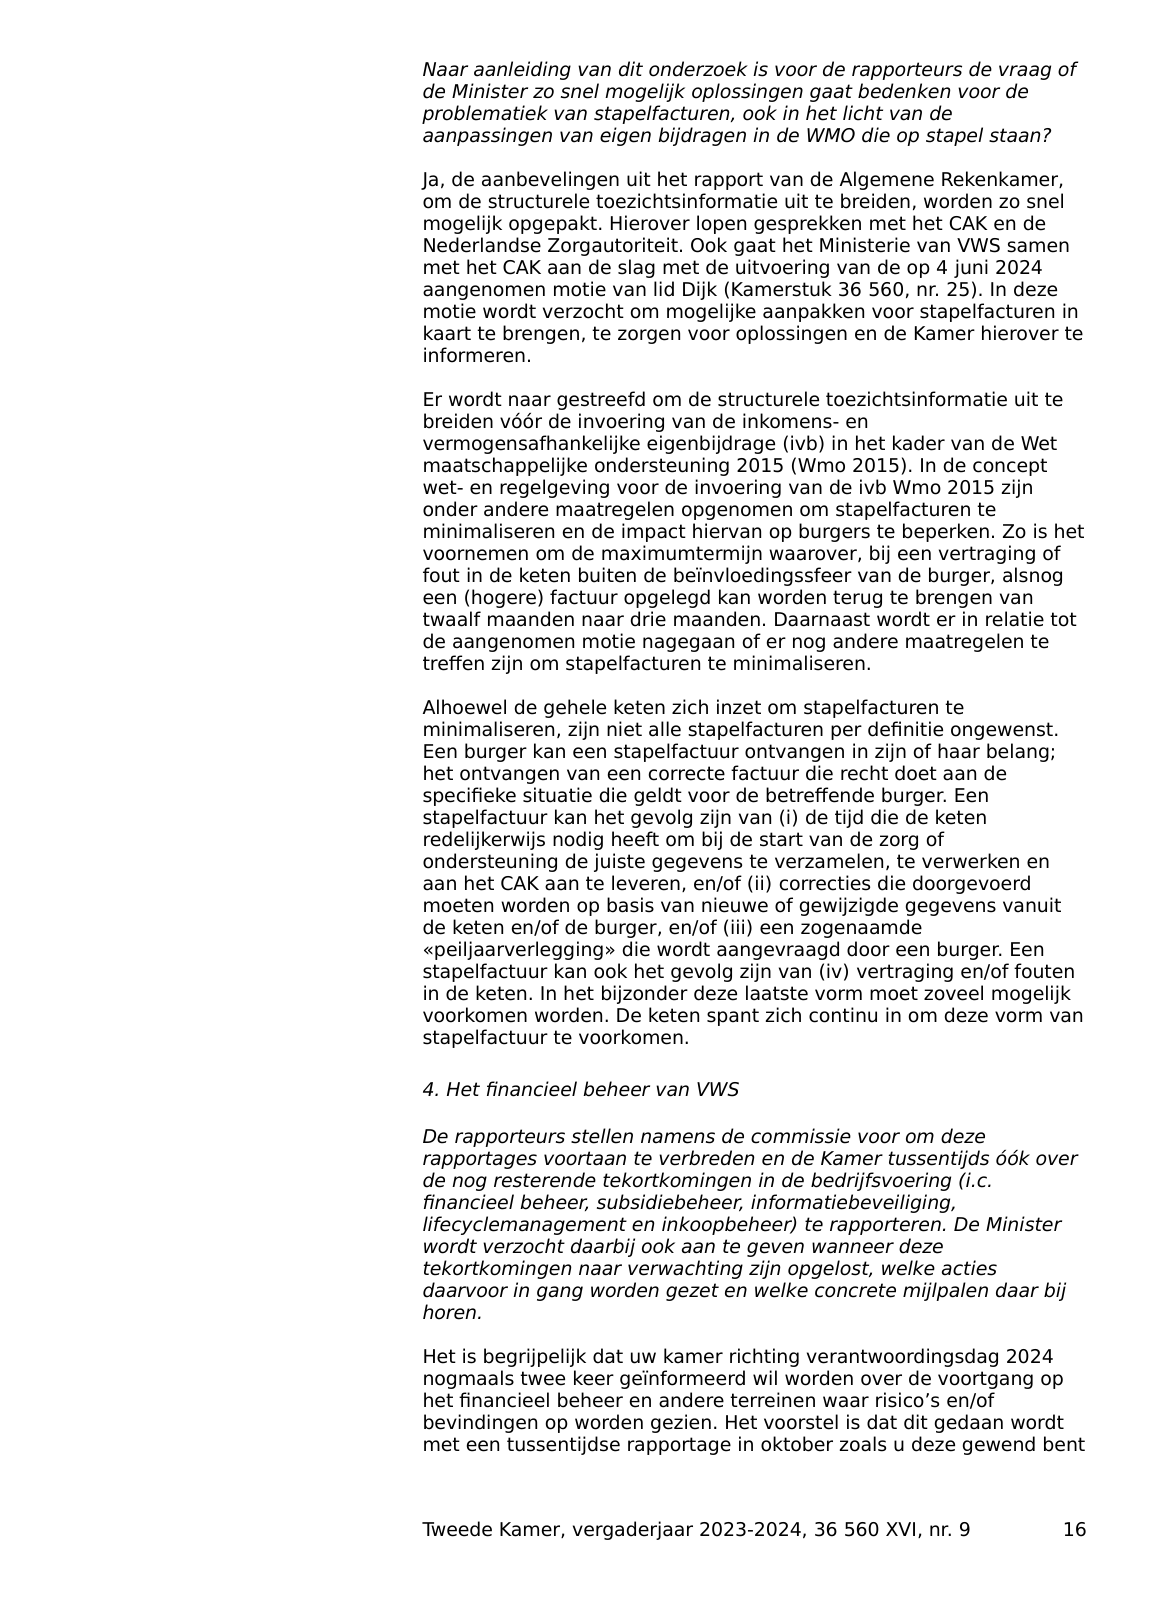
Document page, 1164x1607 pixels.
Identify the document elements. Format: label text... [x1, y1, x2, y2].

text Er wordt naar gestreefd om de structurele toezichtsinformatie uit te breiden vóór de invoering van de inkomens- en vermogensafhankelijke eigenbijdrage (ivb) in het kader van de Wet maatschappelijke ondersteuning 2015 (Wmo 2015). In de concept wet- en regelgeving voor de invoering van de ivb Wmo 2015 zijn onder andere maatregelen opgenomen om stapelfacturen te minimaliseren en de impact hiervan op burgers te beperken. Zo is het voornemen om de maximumtermijn waarover, bij een vertraging of fout in de keten buiten de beïnvloedingssfeer van de burger, alsnog een (hogere) factuur opgelegd kan worden terug te brengen van twaalf maanden naar drie maanden. Daarnaast wordt er in relatie tot de aangenomen motie nagegaan of er nog andere maatregelen te treffen zijn om stapelfacturen te minimaliseren. [422, 389, 1087, 675]
text Alhoewel de gehele keten zich inzet om stapelfacturen te minimaliseren, zijn niet alle stapelfacturen per definitie ongewenst. Een burger kan een stapelfactuur ontvangen in zijn of haar belang; het ontvangen van een correcte factuur die recht doet aan de specifieke situatie die geldt voor de betreffende burger. Een stapelfactuur kan het gevolg zijn van (i) de tijd die de keten redelijkerwijs nodig heeft om bij de start van de zorg of ondersteuning de juiste gegevens te verzamelen, te verwerken en aan het CAK aan te leveren, en/of (ii) correcties die doorgevoerd moeten worden op basis van nieuwe of gewijzigde gegevens vanuit de keten en/of de burger, en/of (iii) een zogenaamde «peiljaarverlegging» die wordt aangevraagd door een burger. Een stapelfactuur kan ook het gevolg zijn van (iv) vertraging en/of fouten in de keten. In het bijzonder deze laatste vorm moet zoveel mogelijk voorkomen worden. De keten spant zich continu in om deze vorm van stapelfactuur te voorkomen. [422, 697, 1087, 1049]
text Ja, de aanbevelingen uit het rapport van de Algemene Rekenkamer, om de structurele toezichtsinformatie uit te breiden, worden zo snel mogelijk opgepakt. Hierover lopen gesprekken met het CAK en de Nederlandse Zorgautoriteit. Ook gaat het Ministerie van VWS samen met het CAK aan de slag met de uitvoering van de op 4 juni 2024 aangenomen motie van lid Dijk (Kamerstuk 36 560, nr. 25). In deze motie wordt verzocht om mogelijke aanpakken voor stapelfacturen in kaart te brengen, te zorgen voor oplossingen en de Kamer hierover te informeren. [422, 169, 1087, 367]
text Het is begrijpelijk dat uw kamer richting verantwoordingsdag 2024 nogmaals twee keer geïnformeerd wil worden over de voortgang op het financieel beheer en andere terreinen waar risico’s en/of bevindingen op worden gezien. Het voorstel is dat dit gedaan wordt met een tussentijdse rapportage in oktober zoals u deze gewend bent [422, 1346, 1087, 1456]
text De rapporteurs stellen namens de commissie voor om deze rapportages voortaan te verbreden en de Kamer tussentijds óók over de nog resterende tekortkomingen in de bedrijfsvoering (i.c. financieel beheer, subsidiebeheer, informatiebeveiliging, lifecyclemanagement en inkoopbeheer) te rapporteren. De Minister wordt verzocht daarbij ook aan te geven wanneer deze tekortkomingen naar verwachting zijn opgelost, welke acties daarvoor in gang worden gezet en welke concrete mijlpalen daar bij horen. [422, 1126, 1087, 1323]
text Naar aanleiding van dit onderzoek is voor de rapporteurs de vraag of de Minister zo snel mogelijk oplossingen gaat bedenken voor de problematiek van stapelfacturen, ook in het licht van de aanpassingen van eigen bijdragen in de WMO die op stapel staan? [422, 59, 1087, 147]
subtitle 4. Het financieel beheer van VWS [422, 1079, 1087, 1101]
